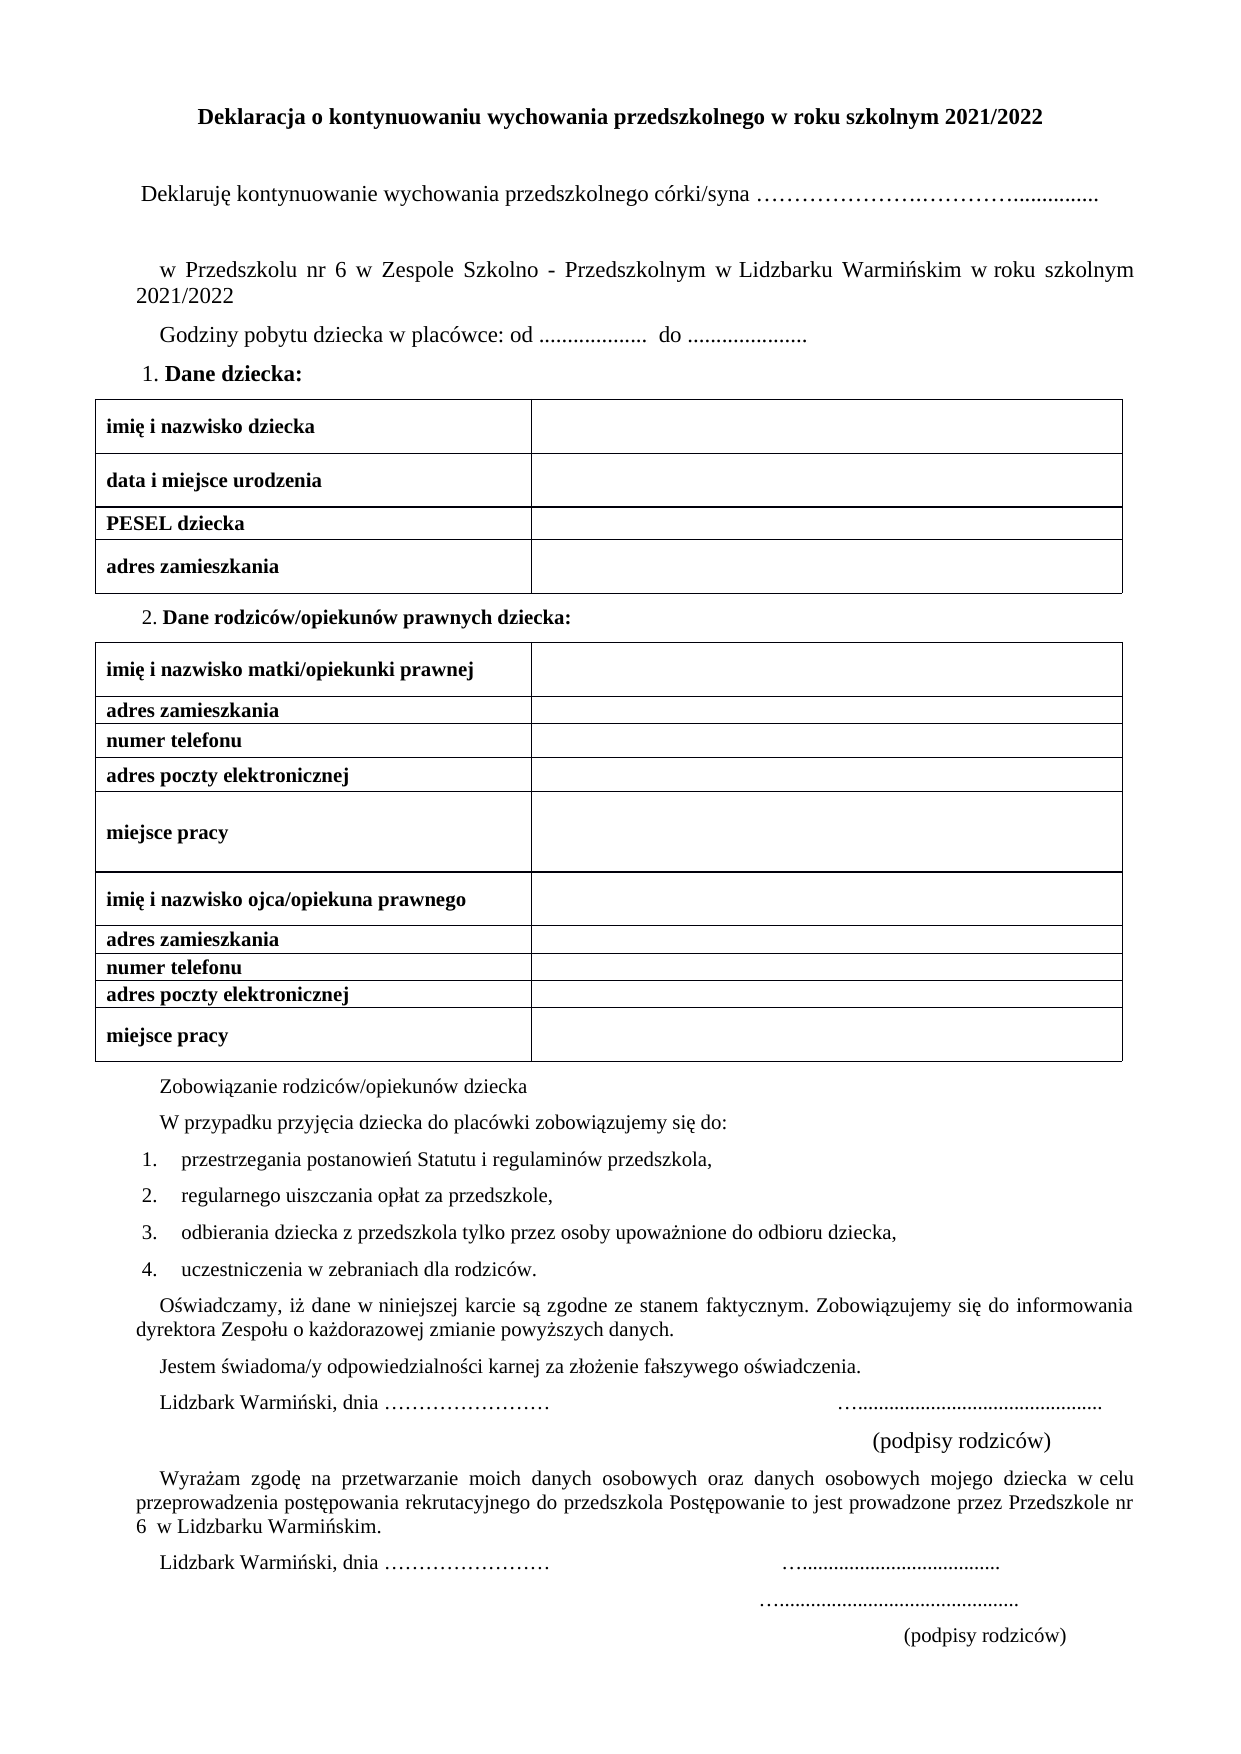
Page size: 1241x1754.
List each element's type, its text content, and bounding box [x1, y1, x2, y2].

table_cell adres zamieszkania [96, 926, 531, 952]
text Zobowiązanie rodziców/opiekunów dziecka [136, 1074, 1134, 1098]
text (podpisy rodziców) [106, 1427, 1134, 1453]
table_cell data i miejsce urodzenia [96, 454, 531, 506]
text Oświadczamy, iż dane w niniejszej karcie są zgodne ze stanem faktycznym. Zobowiązujemy się do informowania dyrektora Zespołu o każdorazowej zmianie powyższych danych. [136, 1293, 1134, 1341]
table_cell adres poczty elektronicznej [96, 981, 531, 1007]
text Godziny pobytu dziecka w placówce: od ................... do ..................... [136, 321, 1134, 348]
table_cell [532, 540, 1122, 593]
table_header imię i nazwisko matki/opiekunki prawnej [96, 643, 531, 696]
table_cell PESEL dziecka [96, 508, 531, 539]
table_cell [532, 792, 1122, 871]
table_cell [532, 758, 1122, 791]
table_cell numer telefonu [96, 724, 531, 757]
table_cell adres poczty elektronicznej [96, 758, 531, 791]
table_cell [532, 981, 1122, 1007]
text 1. Dane dziecka: [106, 360, 1134, 386]
text (podpisy rodziców) [904, 1623, 1134, 1647]
table_header [532, 400, 1122, 453]
table_cell miejsce pracy [96, 1008, 531, 1061]
table_cell [532, 697, 1122, 723]
text 2. Dane rodziców/opiekunów prawnych dziecka: [106, 605, 1134, 629]
table_cell adres zamieszkania [96, 540, 531, 593]
table_header [532, 643, 1122, 696]
table_cell numer telefonu [96, 954, 531, 980]
table_cell [532, 454, 1122, 506]
table_cell [532, 926, 1122, 952]
text 3. odbierania dziecka z przedszkola tylko przez osoby upoważnione do odbioru dziecka, [106, 1220, 1134, 1244]
text Deklaruję kontynuowanie wychowania przedszkolnego córki/syna ………………….…………............... [106, 180, 1134, 206]
text Deklaracja o kontynuowaniu wychowania przedszkolnego w roku szkolnym 2021/2022 [106, 103, 1134, 130]
table_cell imię i nazwisko ojca/opiekuna prawnego [96, 873, 531, 925]
table_cell [532, 873, 1122, 925]
text w Przedszkolu nr 6 w Zespole Szkolno - Przedszkolnym w Lidzbarku Warmińskim w roku szkolnym 2021/2022 [136, 256, 1134, 309]
table_cell [532, 954, 1122, 980]
table_cell [532, 1008, 1122, 1061]
text Lidzbark Warmiński, dnia …………………… …...................................... [136, 1550, 1134, 1574]
table_header imię i nazwisko dziecka [96, 400, 531, 453]
text 2. regularnego uiszczania opłat za przedszkole, [106, 1183, 1134, 1207]
text 4. uczestniczenia w zebraniach dla rodziców. [106, 1256, 1134, 1281]
text Lidzbark Warmiński, dnia …………………… …............................................... [136, 1390, 1134, 1414]
table_cell [532, 724, 1122, 757]
text Jestem świadoma/y odpowiedzialności karnej za złożenie fałszywego oświadczenia. [136, 1354, 1134, 1378]
text Wyrażam zgodę na przetwarzanie moich danych osobowych oraz danych osobowych mojego dziecka w celu przeprowadzenia postępowania rekrutacyjnego do przedszkola Postępowanie to jest prowadzone przez Przedszkole nr 6 w Lidzbarku Warmińskim. [136, 1466, 1134, 1538]
table_cell miejsce pracy [96, 792, 531, 871]
text W przypadku przyjęcia dziecka do placówki zobowiązujemy się do: [136, 1110, 1134, 1134]
table_cell adres zamieszkania [96, 697, 531, 723]
table_cell [532, 508, 1122, 539]
text 1. przestrzegania postanowień Statutu i regulaminów przedszkola, [106, 1147, 1134, 1171]
text ….............................................. [136, 1587, 1134, 1611]
